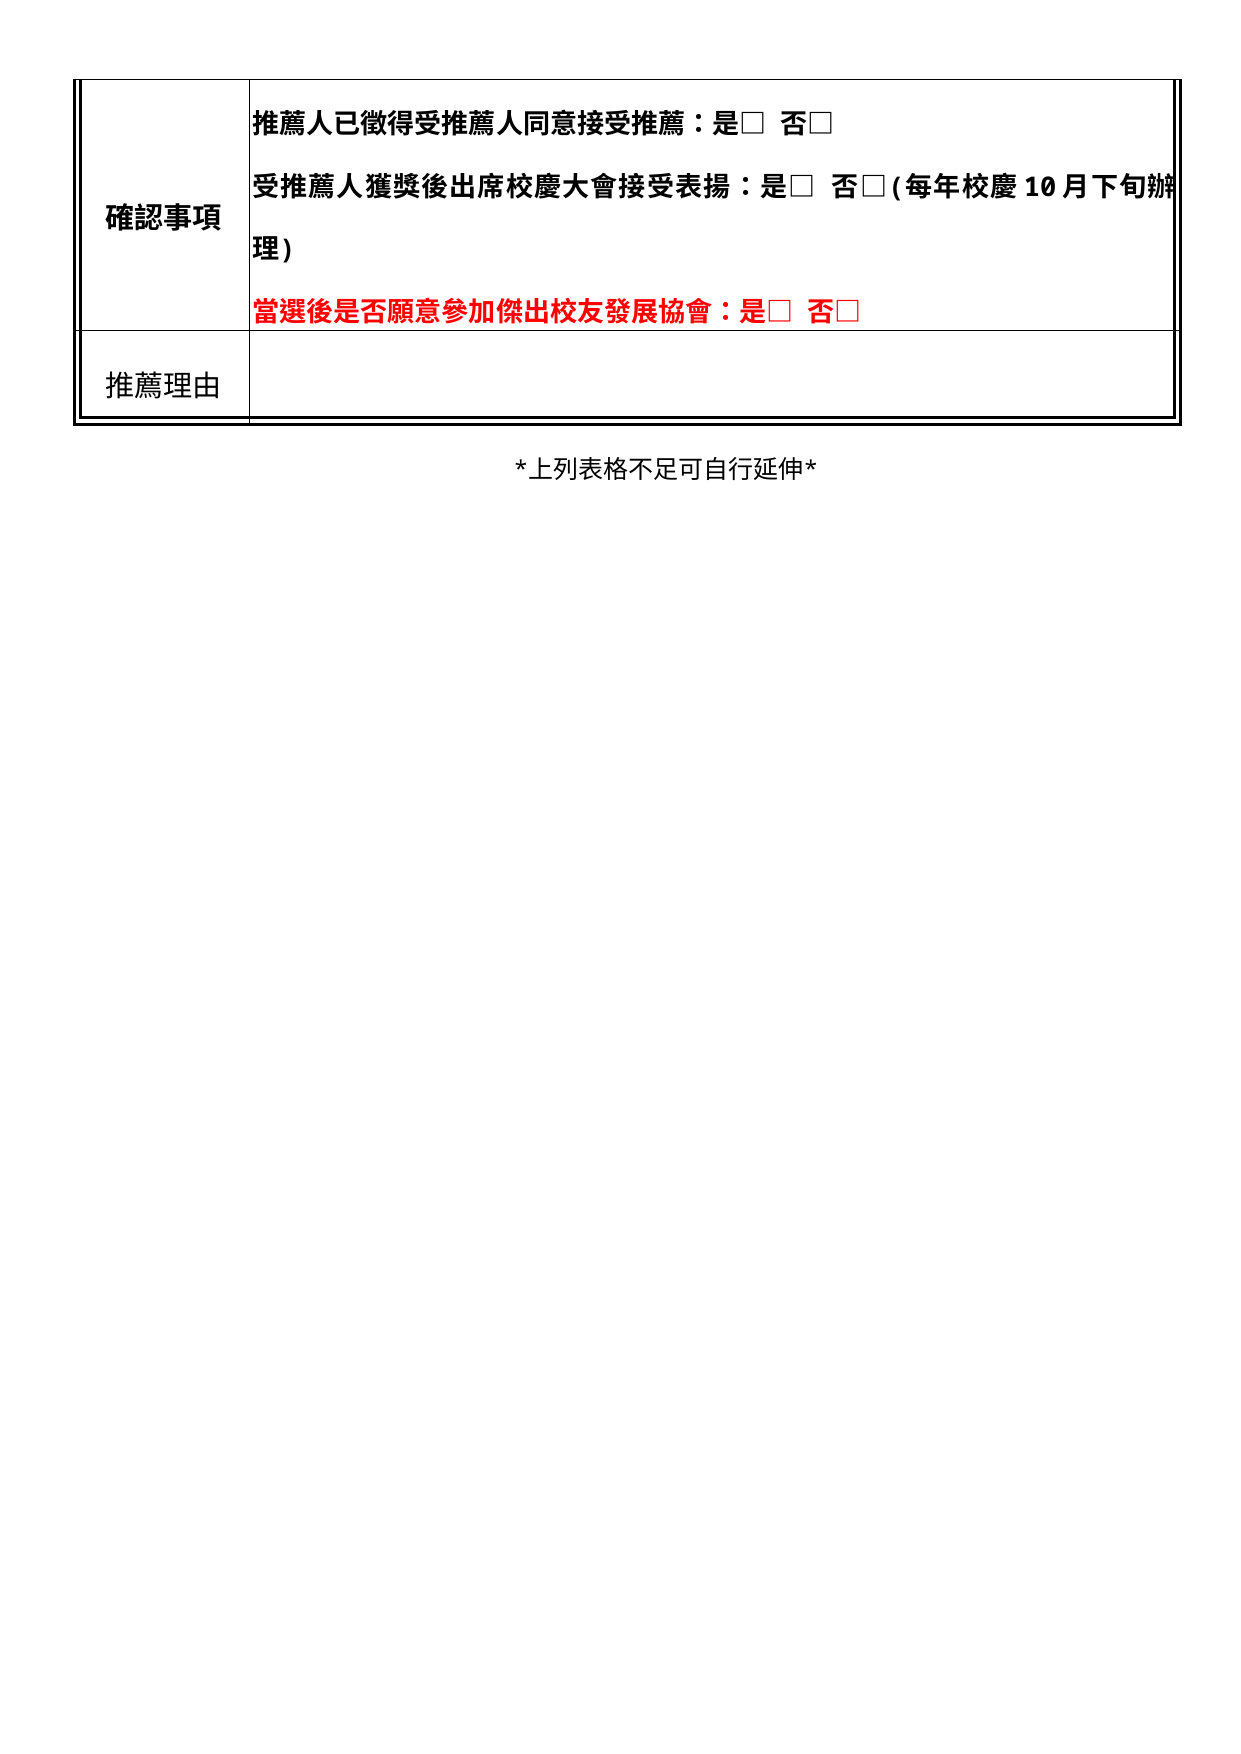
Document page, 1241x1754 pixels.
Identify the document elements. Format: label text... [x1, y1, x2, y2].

table_cell [250, 331, 1173, 416]
table_cell 推薦人已徵得受推薦人同意接受推薦：是□ 否□ 受推薦人獲獎後出席校慶大會接受表揚：是□ 否□(每年校慶10月下旬辦理) 當選後是否願意參加傑出校友發展協會：是□ 否□ [250, 80, 1173, 330]
table_cell 推薦理由 [82, 331, 249, 416]
table_cell 確認事項 [82, 80, 249, 330]
text *上列表格不足可自行延伸* [187, 426, 1144, 488]
